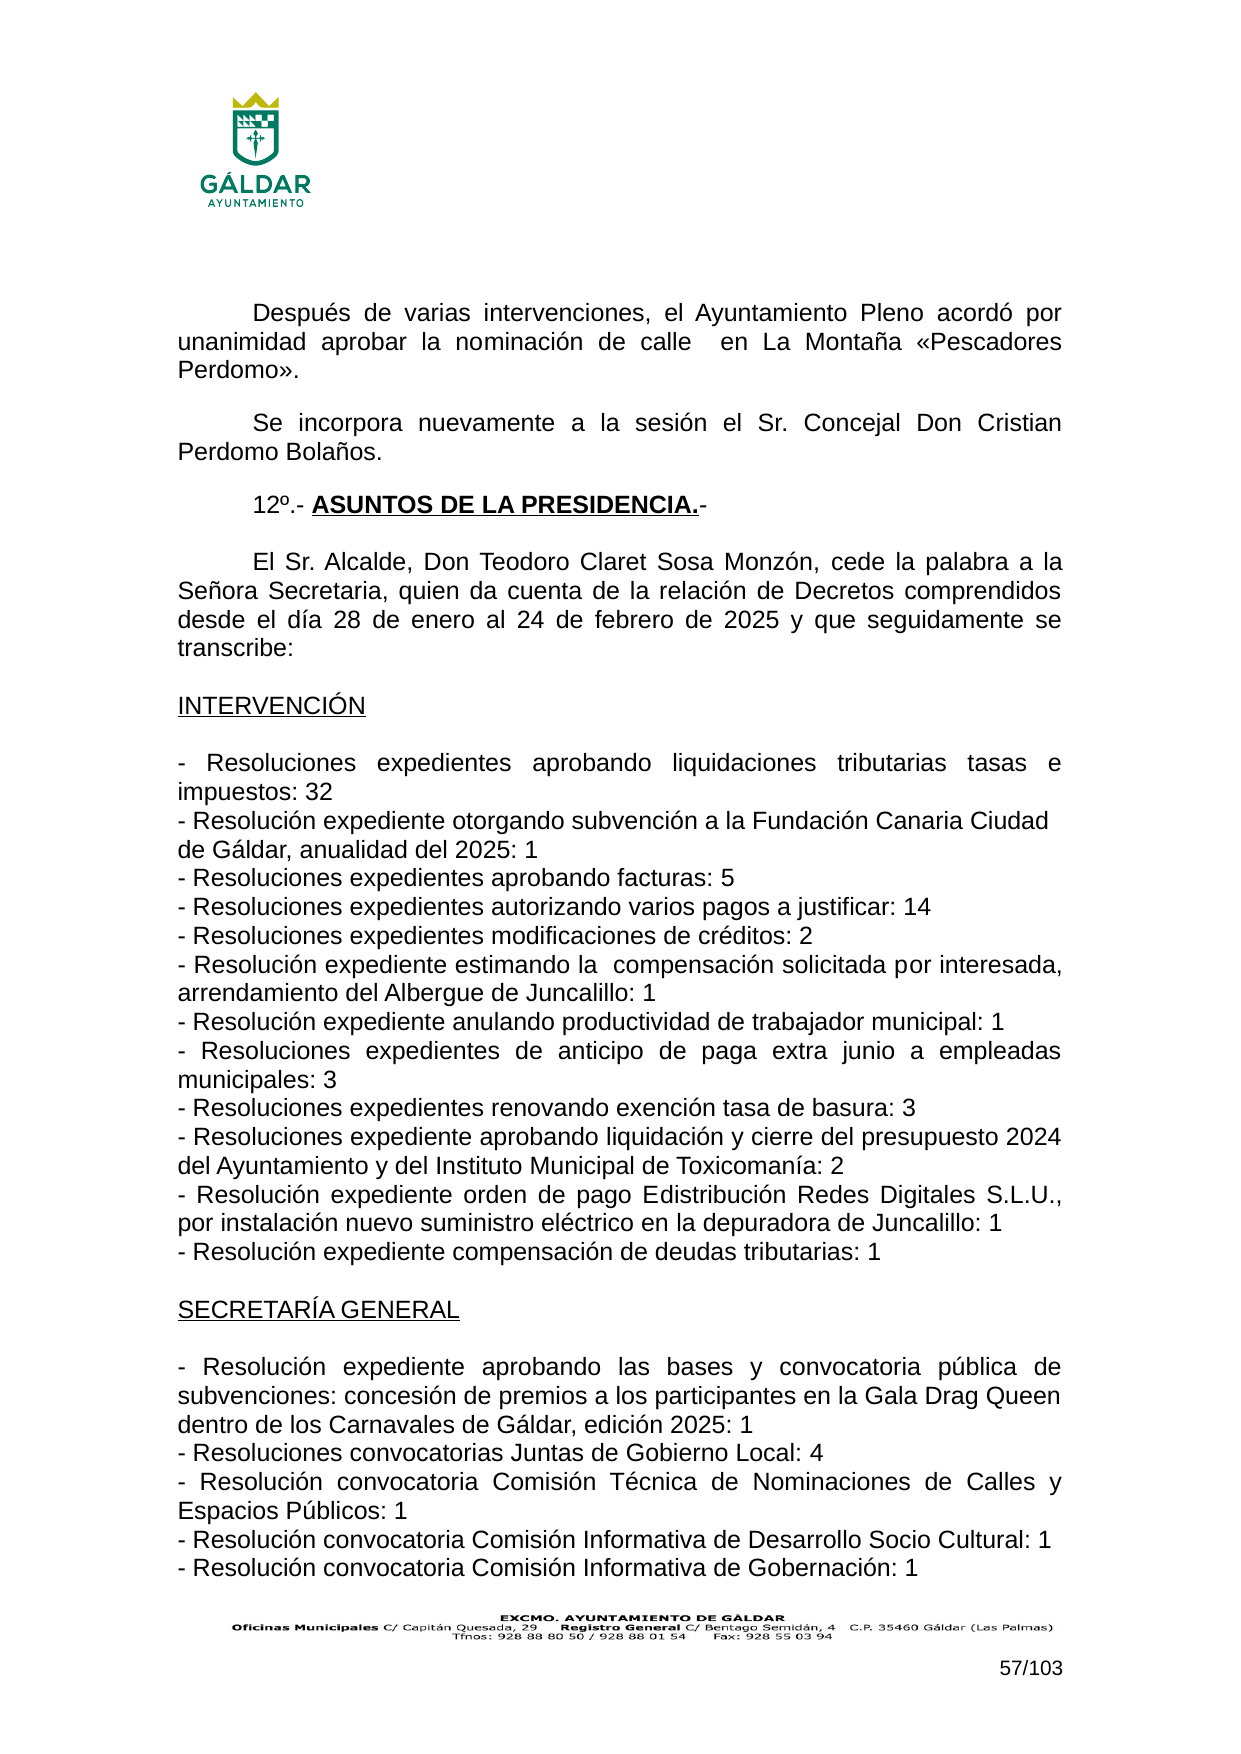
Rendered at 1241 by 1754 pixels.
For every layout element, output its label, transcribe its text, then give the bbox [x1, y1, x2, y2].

text Después de varias intervenciones, el Ayuntamiento Pleno acordó por unanimidad aprobar la nominación de calle en La Montaña «Pescadores Perdomo». [177, 298, 1063, 384]
text - Resolución expediente estimando la compensación solicitada por interesada, arrendamiento del Albergue de Juncalillo: 1 [177, 949, 1063, 1007]
text - Resolución expediente anulando productividad de trabajador municipal: 1 [177, 1007, 1063, 1036]
picture [237, 1614, 1059, 1640]
text - Resolución expediente aprobando las bases y convocatoria pública de subvenciones: concesión de premios a los participantes en la Gala Drag Queen dentro de los Carnavales de Gáldar, edición 2025: 1 [177, 1352, 1063, 1438]
text El Sr. Alcalde, Don Teodoro Claret Sosa Monzón, cede la palabra a la Señora Secretaria, quien da cuenta de la relación de Decretos comprendidos desde el día 28 de enero al 24 de febrero de 2025 y que seguidamente se transcribe: [177, 547, 1063, 662]
text - Resolución expediente otorgando subvención a la Fundación Canaria Ciudad de Gáldar, anualidad del 2025: 1 [177, 806, 1063, 863]
text - Resoluciones expedientes aprobando liquidaciones tributarias tasas e impuestos: 32 [177, 748, 1063, 806]
text - Resolución expediente compensación de deudas tributarias: 1 [177, 1237, 1063, 1266]
text - Resoluciones convocatorias Juntas de Gobierno Local: 4 [177, 1438, 1063, 1467]
text - Resolución convocatoria Comisión Técnica de Nominaciones de Calles y Espacios Públicos: 1 [177, 1467, 1063, 1524]
text - Resoluciones expedientes de anticipo de paga extra junio a empleadas municipales: 3 [177, 1036, 1063, 1093]
text - Resoluciones expedientes modificaciones de créditos: 2 [177, 921, 1063, 949]
text - Resoluciones expedientes autorizando varios pagos a justificar: 14 [177, 892, 1060, 921]
text INTERVENCIÓN [177, 691, 1060, 719]
text 12º.- ASUNTOS DE LA PRESIDENCIA.- [177, 489, 1063, 518]
text - Resolución convocatoria Comisión Informativa de Desarrollo Socio Cultural: 1 [177, 1524, 1063, 1553]
text SECRETARÍA GENERAL [177, 1294, 1063, 1323]
text - Resoluciones expediente aprobando liquidación y cierre del presupuesto 2024 del Ayuntamiento y del Instituto Municipal de Toxicomanía: 2 [177, 1122, 1063, 1179]
text Se incorpora nuevamente a la sesión el Sr. Concejal Don Cristian Perdomo Bolaños. [177, 408, 1063, 466]
text - Resoluciones expedientes renovando exención tasa de basura: 3 [177, 1093, 1063, 1122]
text - Resoluciones expedientes aprobando facturas: 5 [177, 863, 1063, 892]
text - Resolución convocatoria Comisión Informativa de Gobernación: 1 [177, 1553, 1063, 1582]
picture [182, 73, 328, 225]
text - Resolución expediente orden de pago Edistribución Redes Digitales S.L.U., por instalación nuevo suministro eléctrico en la depuradora de Juncalillo: 1 [177, 1179, 1063, 1237]
